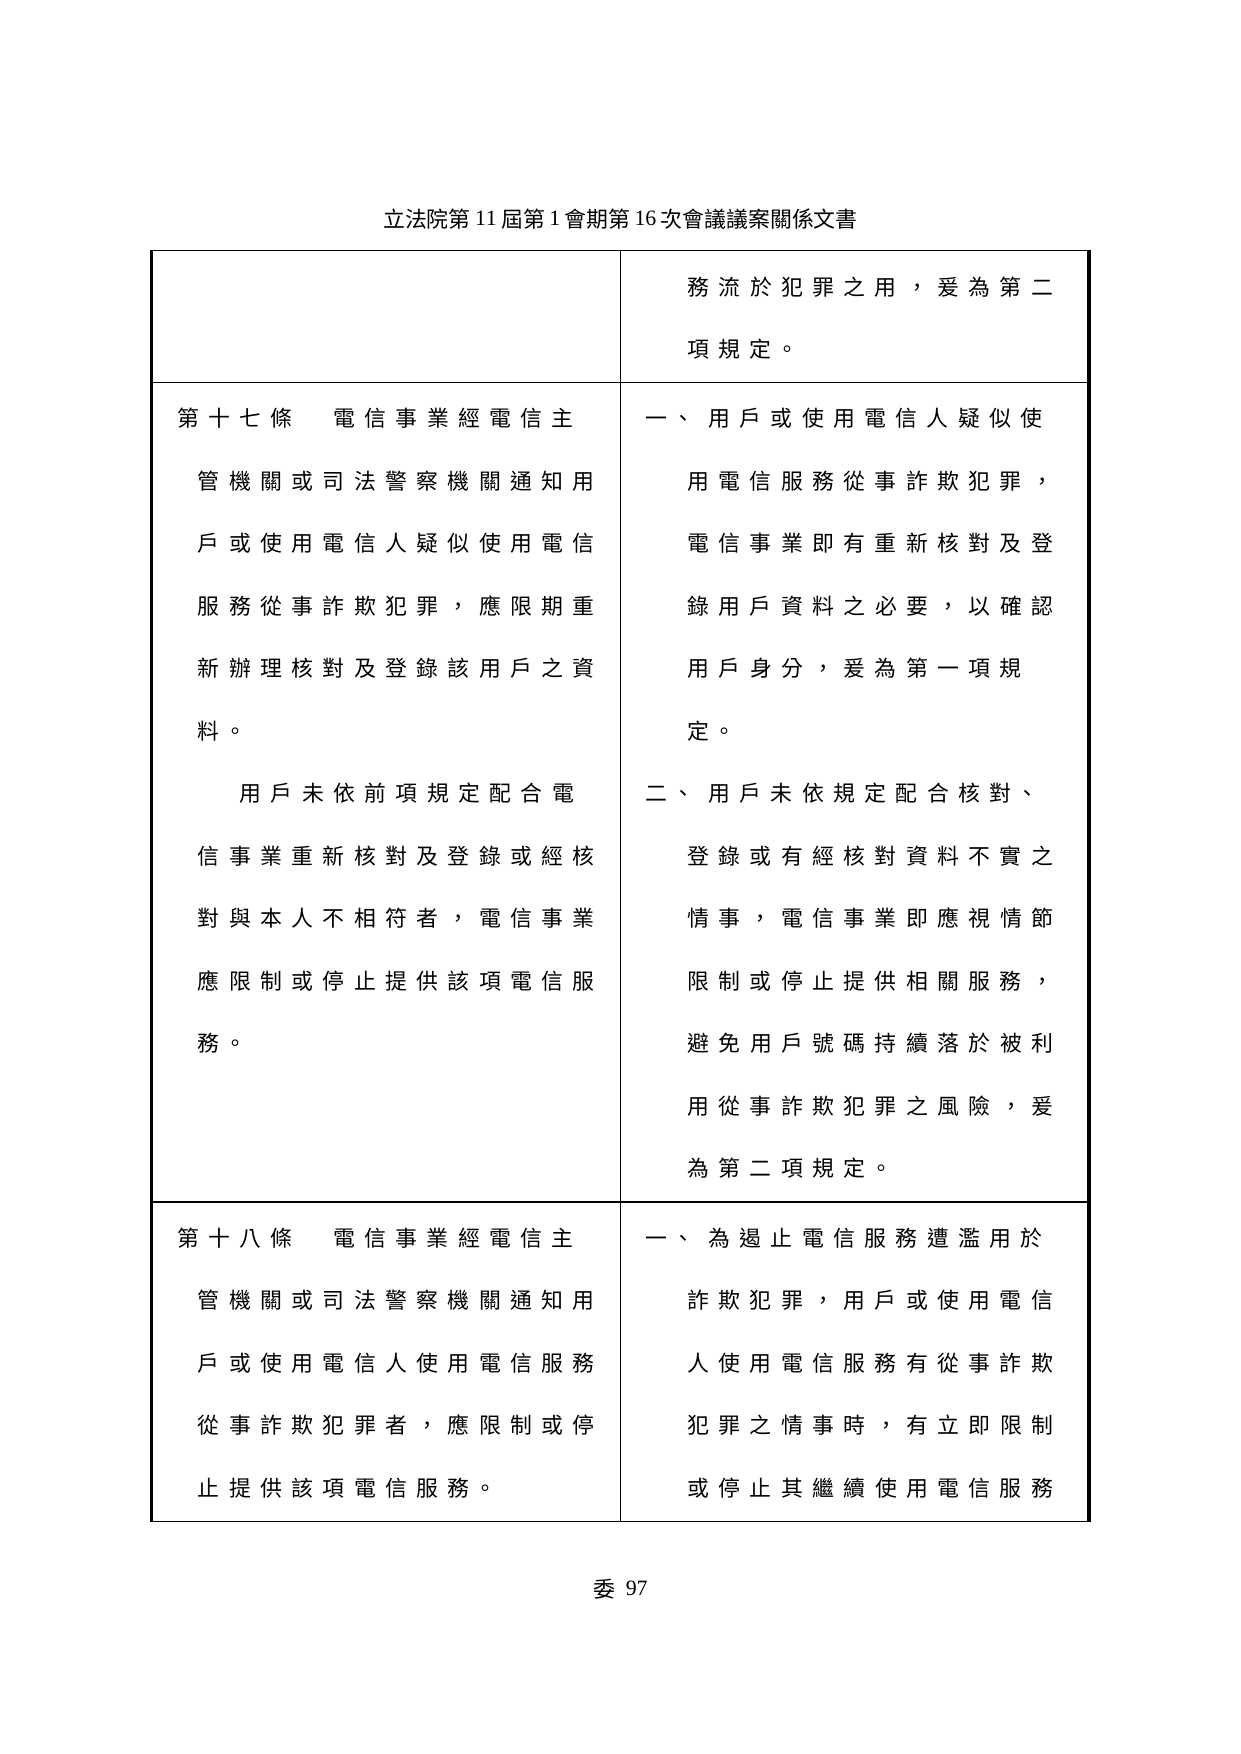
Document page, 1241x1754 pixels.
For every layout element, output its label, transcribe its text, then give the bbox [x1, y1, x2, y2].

table_cell 一、用戶或使用電信人疑似使用電信服務從事詐欺犯罪，電信事業即有重新核對及登錄用戶資料之必要，以確認用戶身分，爰為第一項規定。 二、用戶未依規定配合核對、登錄或有經核對資料不實之情事，電信事業即應視情節限制或停止提供相關服務，避免用戶號碼持續落於被利用從事詐欺犯罪之風險，爰為第二項規定。 [621, 383, 1087, 1201]
table_cell 一、為遏止電信服務遭濫用於詐欺犯罪，用戶或使用電信人使用電信服務有從事詐欺犯罪之情事時，有立即限制或停止其繼續使用電信服務 [621, 1203, 1087, 1521]
table_cell 務流於犯罪之用，爰為第二項規定。 [621, 251, 1087, 382]
table_cell 第十八條 電信事業經電信主管機關或司法警察機關通知用戶或使用電信人使用電信服務從事詐欺犯罪者，應限制或停止提供該項電信服務。 [153, 1203, 620, 1521]
table_cell 第十七條 電信事業經電信主管機關或司法警察機關通知用戶或使用電信人疑似使用電信服務從事詐欺犯罪，應限期重新辦理核對及登錄該用戶之資料。 用戶未依前項規定配合電信事業重新核對及登錄或經核對與本人不相符者，電信事業應限制或停止提供該項電信服務。 [153, 383, 620, 1201]
table_cell [153, 251, 620, 382]
